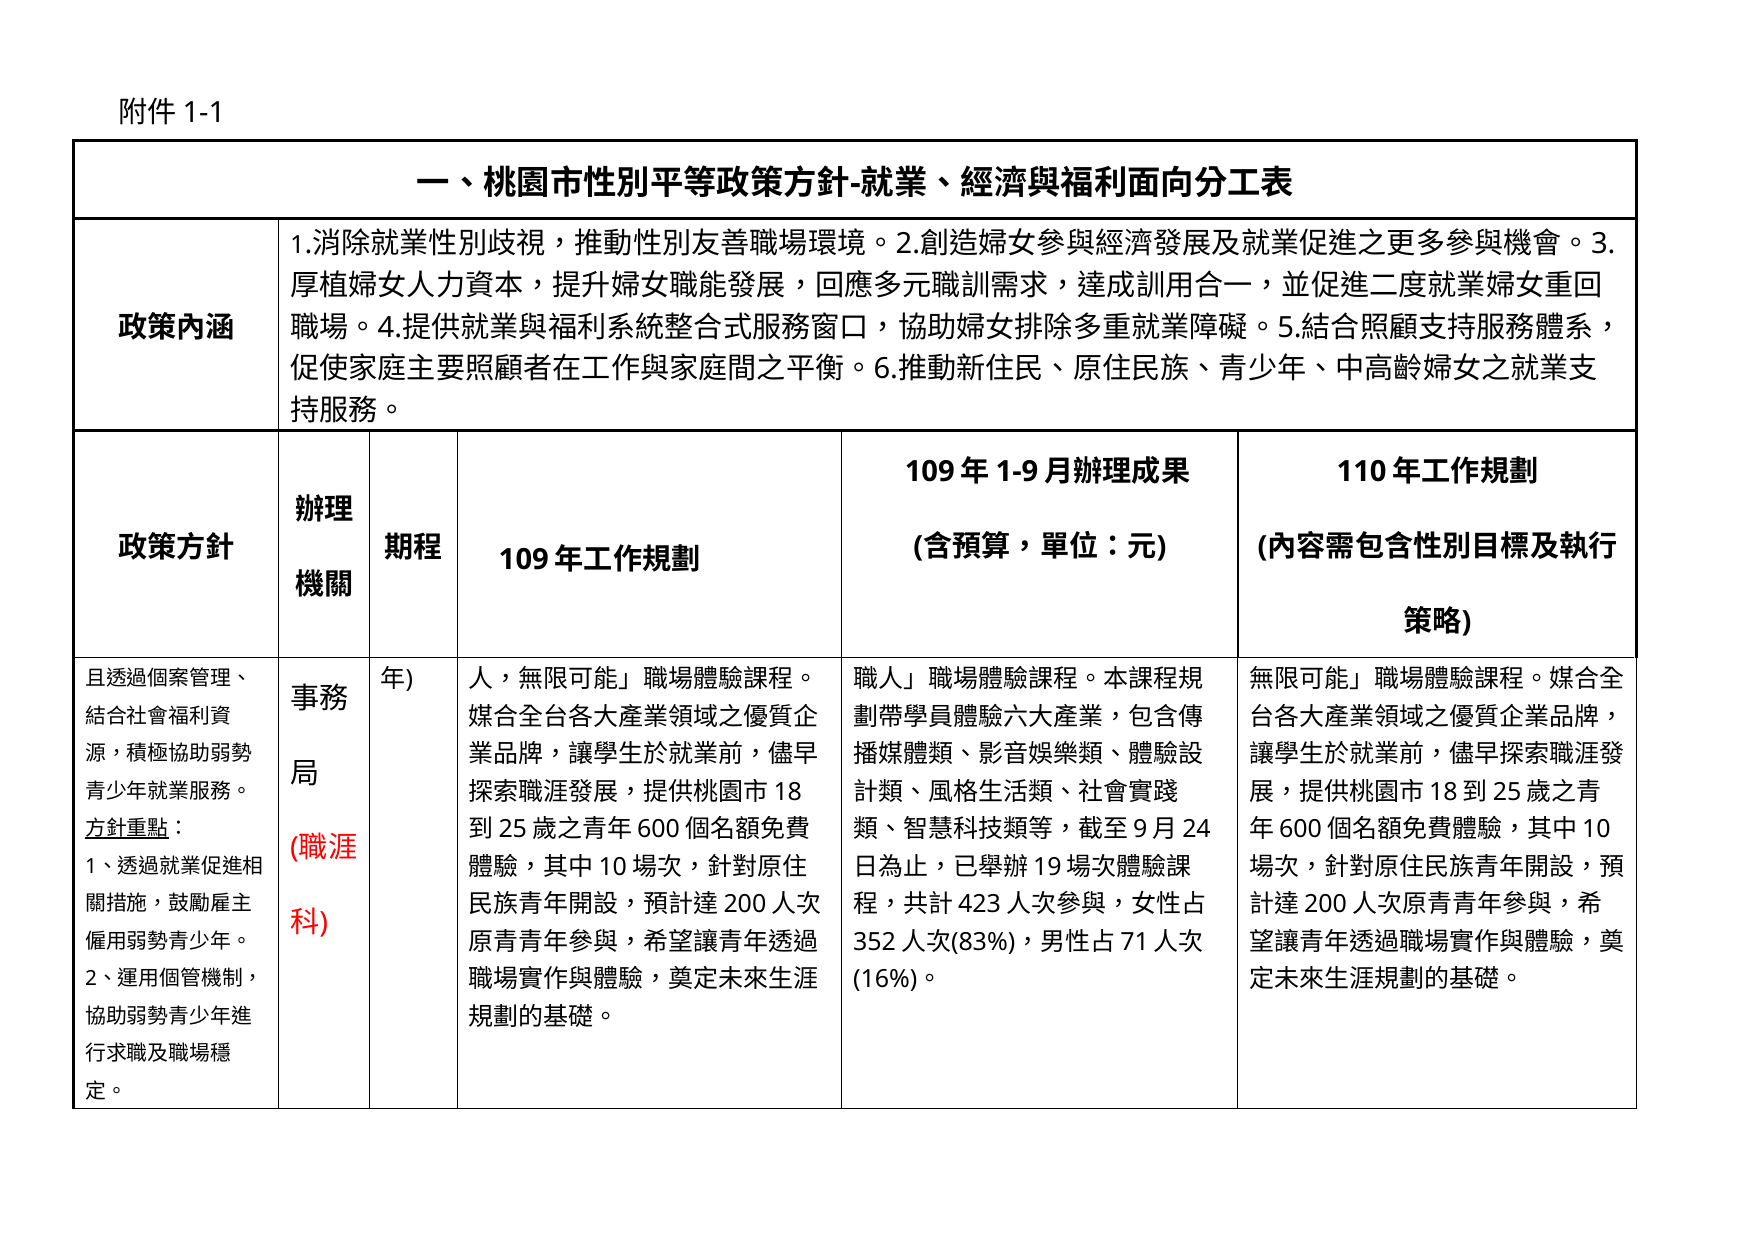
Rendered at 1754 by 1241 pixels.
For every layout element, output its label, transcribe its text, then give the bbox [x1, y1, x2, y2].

table_cell 109年1-9月辦理成果 (含預算，單位：元) [842, 432, 1237, 657]
table_cell 人，無限可能」職場體驗課程。媒合全台各大產業領域之優質企業品牌，讓學生於就業前，儘早探索職涯發展，提供桃園市18到25歲之青年600個名額免費體驗，其中10場次，針對原住民族青年開設，預計達200人次原青青年參與，希望讓青年透過職場實作與體驗，奠定未來生涯規劃的基礎。 [458, 658, 841, 1108]
table_cell 110年工作規劃 (內容需包含性別目標及執行策略) [1239, 432, 1635, 657]
table_cell 且透過個案管理、結合社會福利資源，積極協助弱勢青少年就業服務。 方針重點： 1、透過就業促進相關措施，鼓勵雇主僱用弱勢青少年。 2、運用個管機制，協助弱勢青少年進行求職及職場穩定。 [75, 658, 278, 1108]
table_cell 期程 [370, 432, 457, 657]
table_cell 年) [370, 658, 457, 1108]
table_cell 事務局 (職涯科) [279, 658, 369, 1108]
table_header 一、桃園市性別平等政策方針-就業、經濟與福利面向分工表 [75, 142, 1635, 217]
table_cell 政策內涵 [75, 220, 278, 429]
table_cell 1.消除就業性別歧視，推動性別友善職場環境。2.創造婦女參與經濟發展及就業促進之更多參與機會。3.厚植婦女人力資本，提升婦女職能發展，回應多元職訓需求，達成訓用合一，並促進二度就業婦女重回職場。4.提供就業與福利系統整合式服務窗口，協助婦女排除多重就業障礙。5.結合照顧支持服務體系，促使家庭主要照顧者在工作與家庭間之平衡。6.推動新住民、原住民族、青少年、中高齡婦女之就業支持服務。 [279, 220, 1635, 429]
table_cell 政策方針 [75, 432, 278, 657]
table_cell 辦理機關 [279, 432, 369, 657]
table_cell 職人」職場體驗課程。本課程規劃帶學員體驗六大產業，包含傳播媒體類、影音娛樂類、體驗設計類、風格生活類、社會實踐類、智慧科技類等，截至9月24日為止，已舉辦19場次體驗課程，共計423人次參與，女性占352人次(83%)，男性占71人次(16%)。 [842, 658, 1237, 1108]
table_cell 109年工作規劃 [458, 432, 841, 657]
table_cell 無限可能」職場體驗課程。媒合全台各大產業領域之優質企業品牌，讓學生於就業前，儘早探索職涯發展，提供桃園市18到25歲之青年600個名額免費體驗，其中10場次，針對原住民族青年開設，預計達200人次原青青年參與，希望讓青年透過職場實作與體驗，奠定未來生涯規劃的基礎。 [1238, 657, 1636, 1108]
